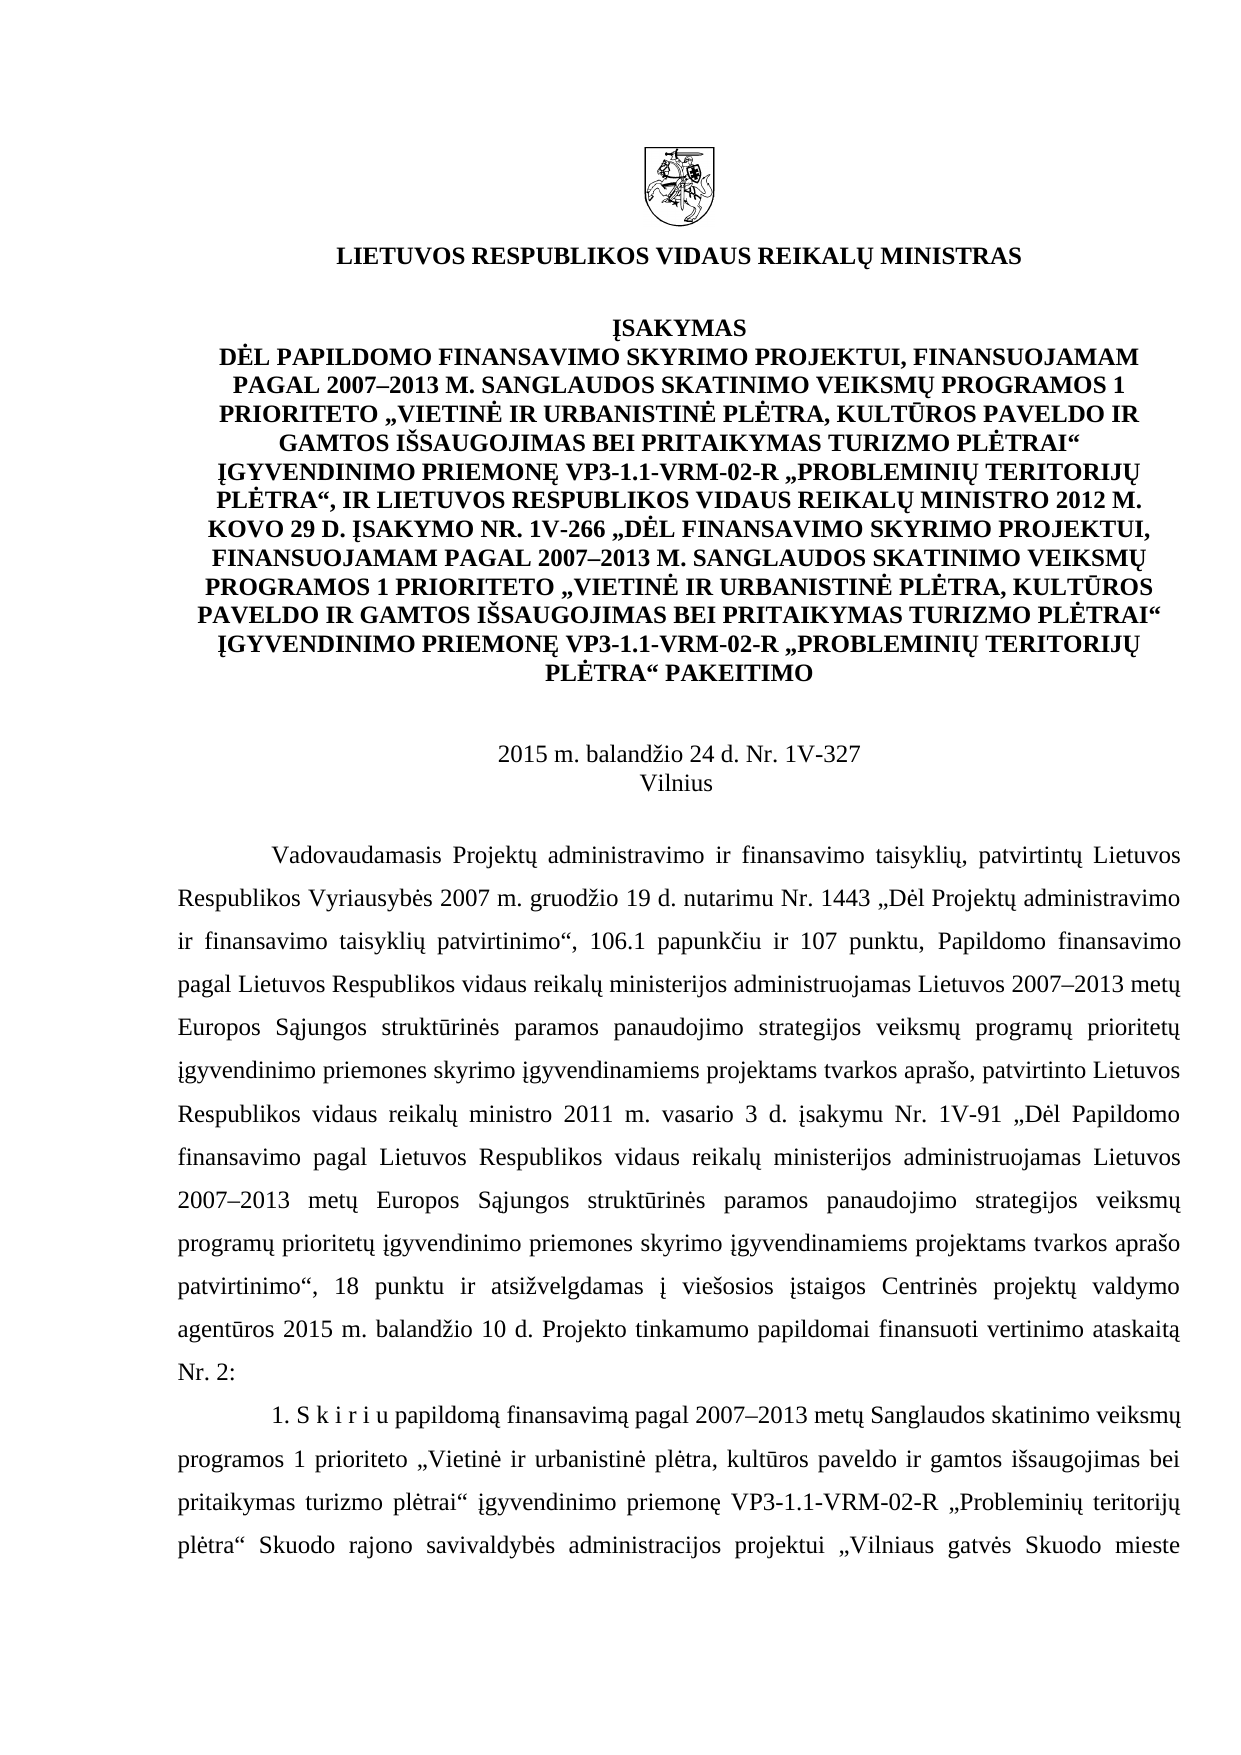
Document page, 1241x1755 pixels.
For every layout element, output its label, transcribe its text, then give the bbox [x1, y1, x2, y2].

text 1. S k i r i u papildomą finansavimą pagal 2007–2013 metų Sanglaudos skatinimo veiksmų programos 1 prioriteto „Vietinė ir urbanistinė plėtra, kultūros paveldo ir gamtos išsaugojimas bei pritaikymas turizmo plėtrai“ įgyvendinimo priemonę VP3-1.1-VRM-02-R „Probleminių teritorijų plėtra“ Skuodo rajono savivaldybės administracijos projektui „Vilniaus gatvės Skuodo mieste [177, 1401, 1181, 1559]
text DĖL PAPILDOMO FINANSAVIMO SKYRIMO PROJEKTUI, FINANSUOJAMAM PAGAL 2007–2013 m. SANGLAUDOS SKATINIMO VEIKSMŲ PROGRAMOS 1 PRIORITETO „VIETINĖ IR URBANISTINĖ PLĖTRA, KULTŪROS PAVELDO IR GAMTOS IŠSAUGOJIMAS BEI PRITAIKYMAS TURIZMO PLĖTRAI“ ĮGYVENDINIMO PRIEMONĘ VP3-1.1-VRM-02-r „PROBLEMINIŲ TERITORIJŲ PLĖTRA“, IR LIETUVOS RESPUBLIKOS VIDAUS REIKALŲ MINISTRO 2012 M. KOVO 29 D. ĮSAKYMO NR. 1V-266 „DĖL FINANSAVIMO SKYRIMO PROJEKTui, FINANSUOJAMam PAGAL 2007–2013 m. SANGLAUDOS SKATINIMO VEIKSMŲ PROGRAMOS 1 PRIORITETO „VIETINĖ IR URBANISTINĖ PLĖTRA, KULTŪROS PAVELDO IR GAMTOS IŠSAUGOJIMAS BEI PRITAIKYMAS TURIZMO PLĖTRAI“ ĮGYVENDINIMO PRIEMONĘ VP3-1.1-VRM-02-r „PROBLEMINIŲ TERITORIJŲ PLĖTRA“ PAKEITIMO [177, 342, 1181, 687]
text Vadovaudamasis Projektų administravimo ir finansavimo taisyklių, patvirtintų Lietuvos Respublikos Vyriausybės 2007 m. gruodžio 19 d. nutarimu Nr. 1443 „Dėl Projektų administravimo ir finansavimo taisyklių patvirtinimo“, 106.1 papunkčiu ir 107 punktu, Papildomo finansavimo pagal Lietuvos Respublikos vidaus reikalų ministerijos administruojamas Lietuvos 2007–2013 metų Europos Sąjungos struktūrinės paramos panaudojimo strategijos veiksmų programų prioritetų įgyvendinimo priemones skyrimo įgyvendinamiems projektams tvarkos aprašo, patvirtinto Lietuvos Respublikos vidaus reikalų ministro 2011 m. vasario 3 d. įsakymu Nr. 1V-91 „Dėl Papildomo finansavimo pagal Lietuvos Respublikos vidaus reikalų ministerijos administruojamas Lietuvos 2007–2013 metų Europos Sąjungos struktūrinės paramos panaudojimo strategijos veiksmų programų prioritetų įgyvendinimo priemones skyrimo įgyvendinamiems projektams tvarkos aprašo patvirtinimo“, 18 punktu ir atsižvelgdamas į viešosios įstaigos Centrinės projektų valdymo agentūros 2015 m. balandžio 10 d. Projekto tinkamumo papildomai finansuoti vertinimo ataskaitą Nr. 2: [177, 840, 1181, 1386]
text Vilnius [177, 768, 1181, 797]
text 2015 m. balandžio 24 d. Nr. 1V-327 [177, 739, 1181, 768]
text ĮSAKYMAS [177, 313, 1181, 342]
text LIETUVOS RESPUBLIKOS VIDAUS REIKALŲ MINISTRAS [177, 241, 1181, 270]
